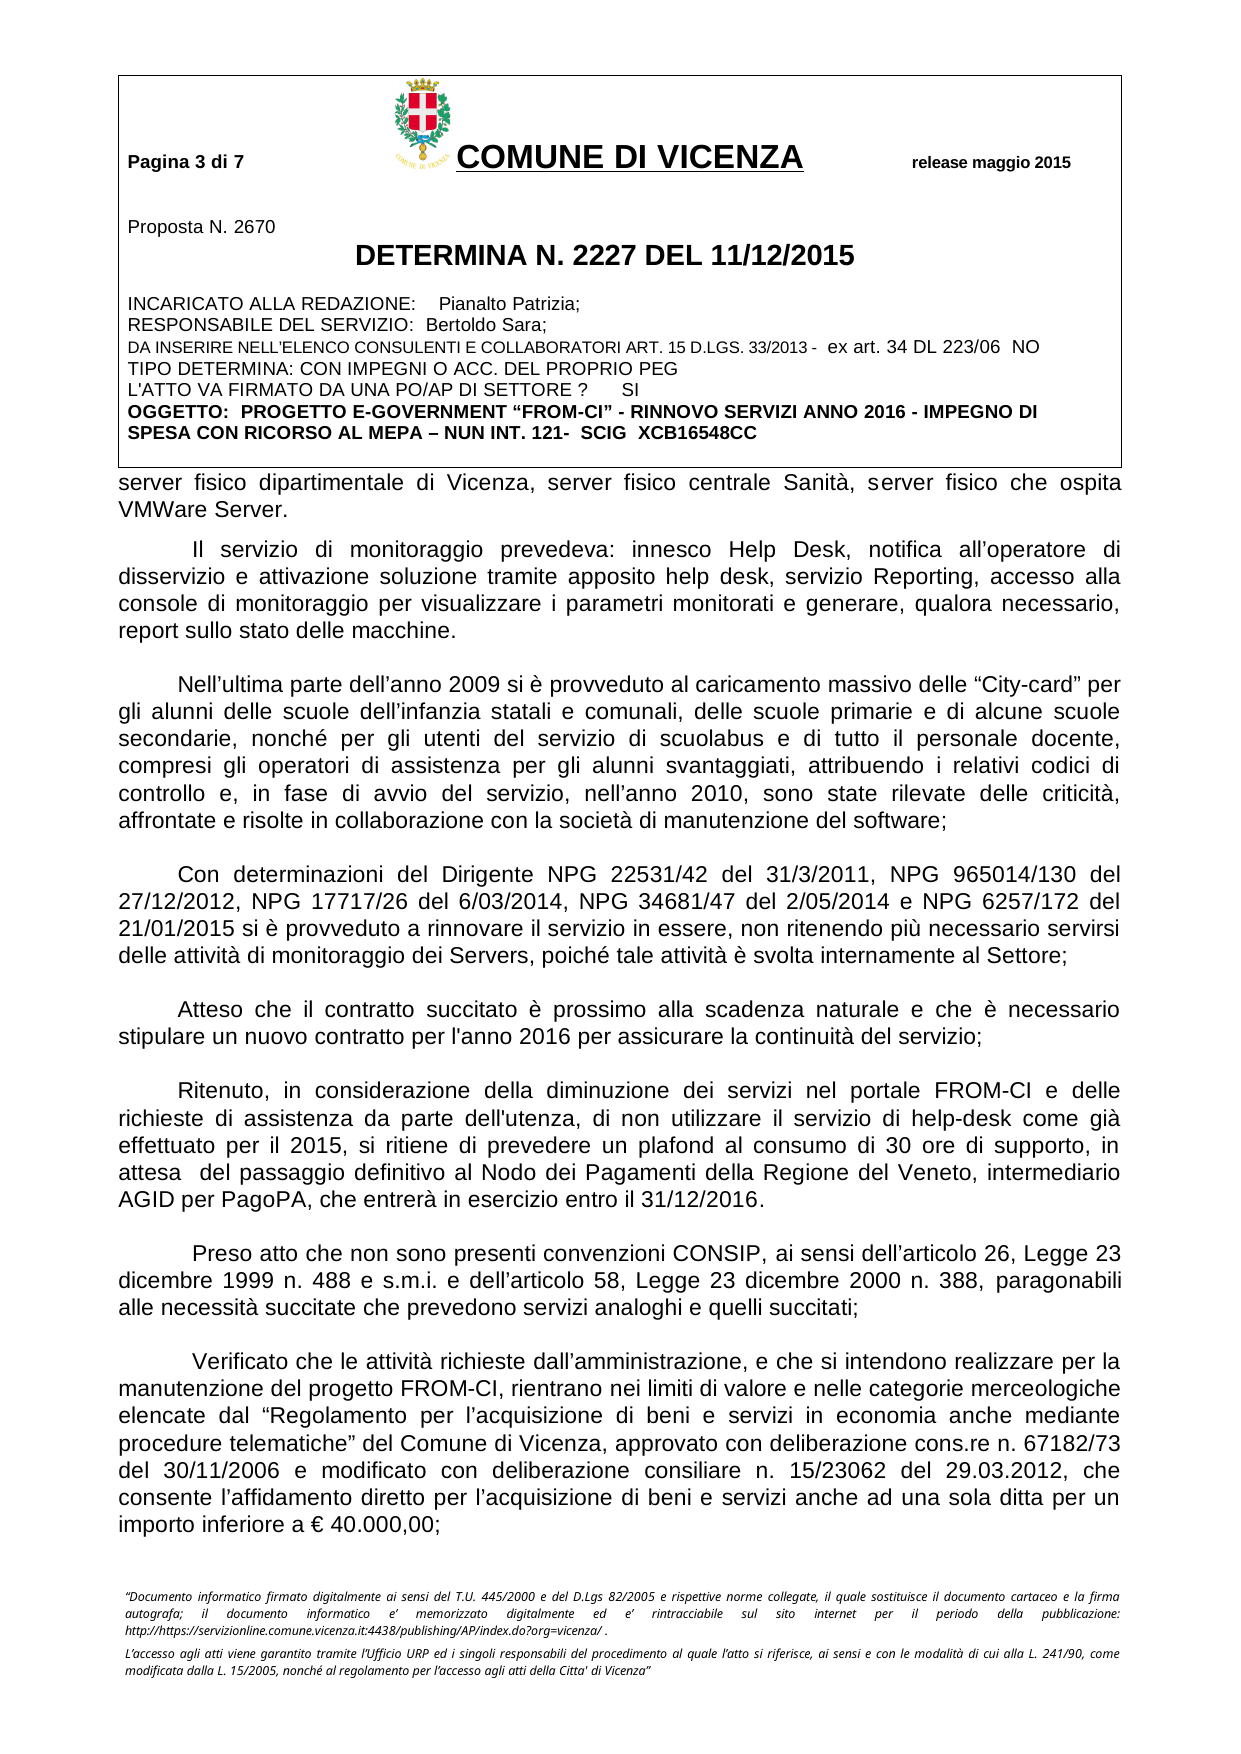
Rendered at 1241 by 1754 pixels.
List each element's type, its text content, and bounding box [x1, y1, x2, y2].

text server fisico dipartimentale di Vicenza, server fisico centrale Sanità, server fisico che ospita VMWare Server. [118, 468, 1122, 523]
text Con determinazioni del Dirigente NPG 22531/42 del 31/3/2011, NPG 965014/130 del 27/12/2012, NPG 17717/26 del 6/03/2014, NPG 34681/47 del 2/05/2014 e NPG 6257/172 del 21/01/2015 si è provveduto a rinnovare il servizio in essere, non ritenendo più necessario servirsi delle attività di monitoraggio dei Servers, poiché tale attività è svolta internamente al Settore; [118, 860, 1122, 968]
text Ritenuto, in considerazione della diminuzione dei servizi nel portale FROM-CI e delle richieste di assistenza da parte dell'utenza, di non utilizzare il servizio di help-desk come già effettuato per il 2015, si ritiene di prevedere un plafond al consumo di 30 ore di supporto, in attesa del passaggio definitivo al Nodo dei Pagamenti della Regione del Veneto, intermediario AGID per PagoPA, che entrerà in esercizio entro il 31/12/2016. [118, 1077, 1122, 1212]
text Verificato che le attività richieste dall’amministrazione, e che si intendono realizzare per la manutenzione del progetto FROM-CI, rientrano nei limiti di valore e nelle categorie merceologiche elencate dal “Regolamento per l’acquisizione di beni e servizi in economia anche mediante procedure telematiche” del Comune di Vicenza, approvato con deliberazione cons.re n. 67182/73 del 30/11/2006 e modificato con deliberazione consiliare n. 15/23062 del 29.03.2012, che consente l’affidamento diretto per l’acquisizione di beni e servizi anche ad una sola ditta per un importo inferiore a € 40.000,00; [118, 1348, 1122, 1537]
text Nell’ultima parte dell’anno 2009 si è provveduto al caricamento massivo delle “City-card” per gli alunni delle scuole dell’infanzia statali e comunali, delle scuole primarie e di alcune scuole secondarie, nonché per gli utenti del servizio di scuolabus e di tutto il personale docente, compresi gli operatori di assistenza per gli alunni svantaggiati, attribuendo i relativi codici di controllo e, in fase di avvio del servizio, nell’anno 2010, sono state rilevate delle criticità, affrontate e risolte in collaborazione con la società di manutenzione del software; [118, 671, 1122, 833]
text Il servizio di monitoraggio prevedeva: innesco Help Desk, notifica all’operatore di disservizio e attivazione soluzione tramite apposito help desk, servizio Reporting, accesso alla console di monitoraggio per visualizzare i parametri monitorati e generare, qualora necessario, report sullo stato delle macchine. [118, 535, 1122, 643]
picture [394, 78, 451, 169]
text Atteso che il contratto succitato è prossimo alla scadenza naturale e che è necessario stipulare un nuovo contratto per l'anno 2016 per assicurare la continuità del servizio; [118, 996, 1122, 1050]
text Preso atto che non sono presenti convenzioni CONSIP, ai sensi dell’articolo 26, Legge 23 dicembre 1999 n. 488 e s.m.i. e dell’articolo 58, Legge 23 dicembre 2000 n. 388, paragonabili alle necessità succitate che prevedono servizi analoghi e quelli succitati; [118, 1239, 1122, 1321]
